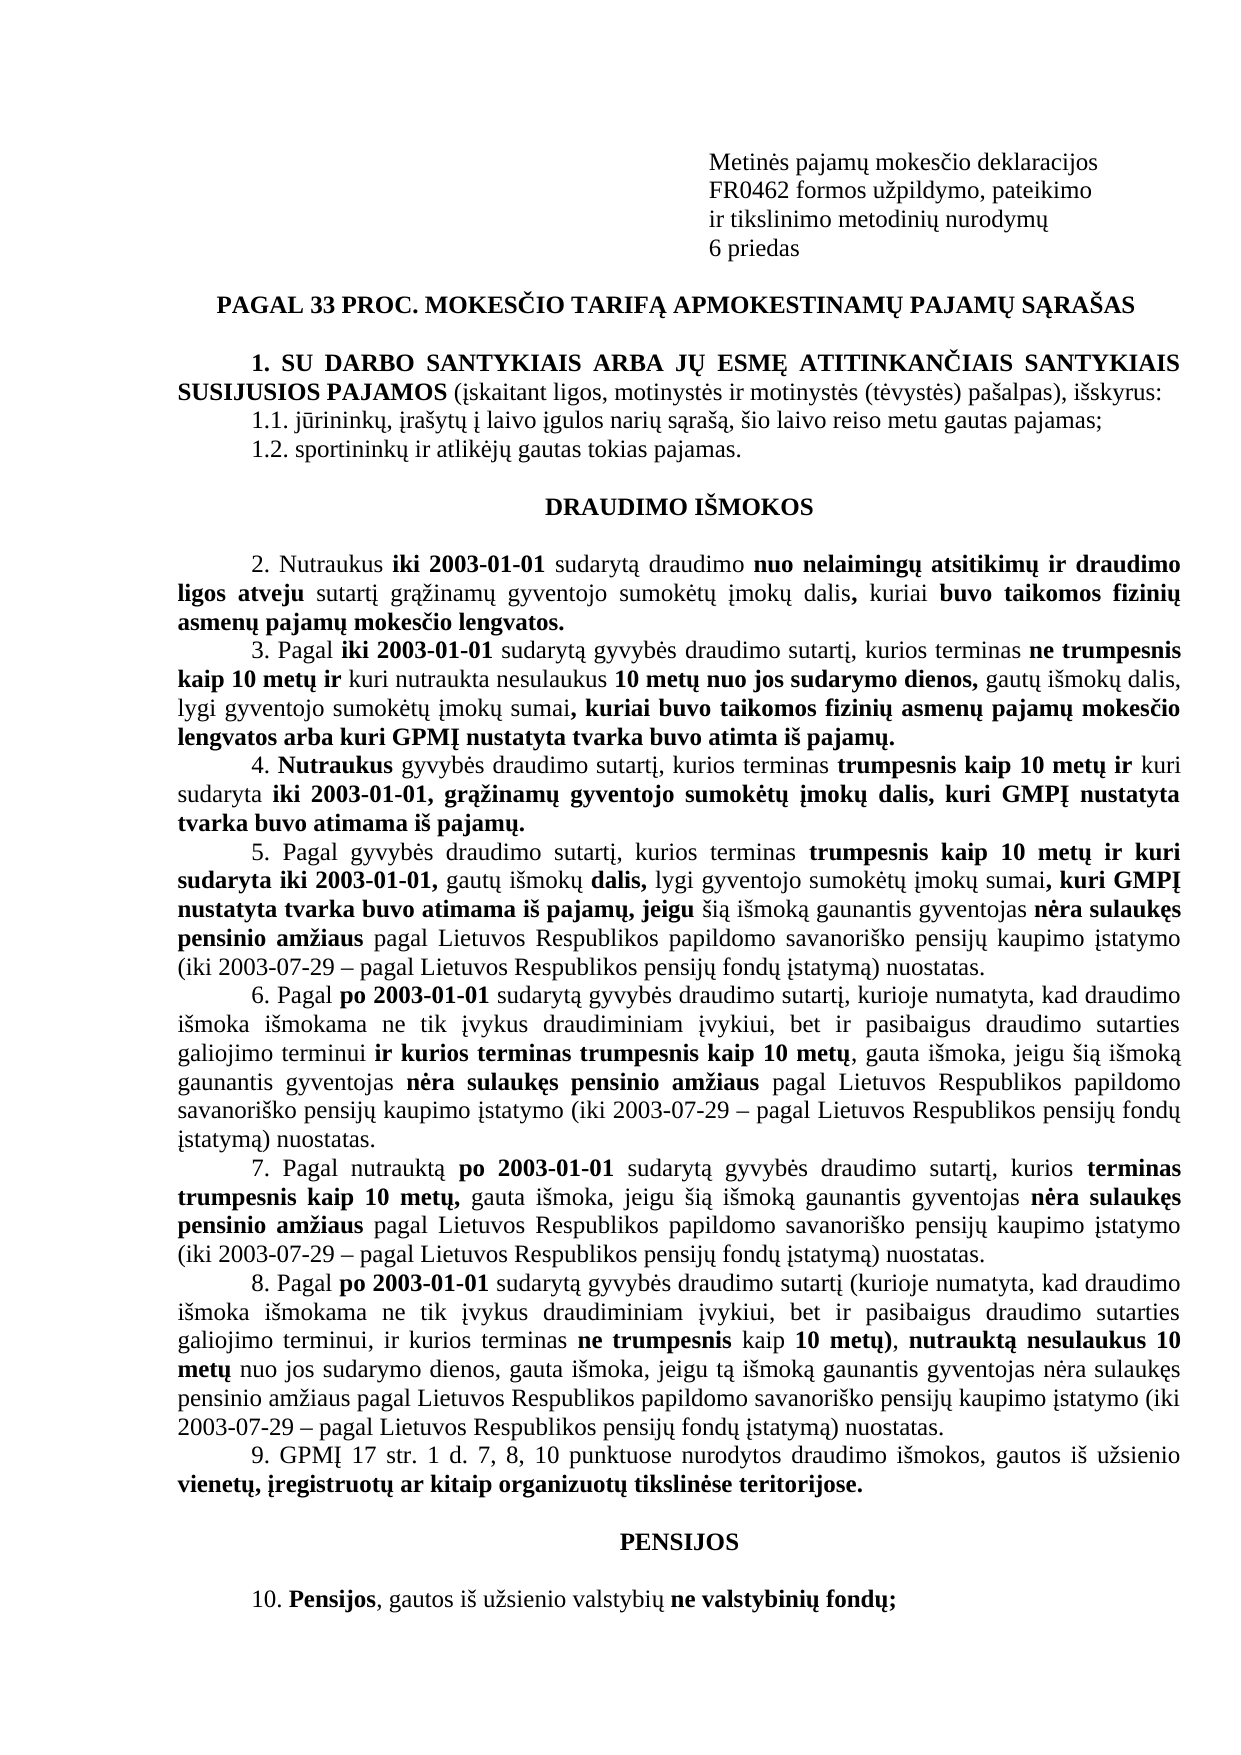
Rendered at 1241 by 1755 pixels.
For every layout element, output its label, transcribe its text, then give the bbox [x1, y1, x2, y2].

text PAGAL 33 PROC. MOKESČIO TARIFĄ APMOKESTINAMŲ PAJAMŲ SĄRAŠAS [177, 291, 1181, 319]
text ir tikslinimo metodinių nurodymų [177, 204, 1181, 233]
text PENSIJOS [177, 1527, 1181, 1556]
text 2. Nutraukus iki 2003-01-01 sudarytą draudimo nuo nelaimingų atsitikimų ir draudimo ligos atveju sutartį grąžinamų gyventojo sumokėtų įmokų dalis, kuriai buvo taikomos fizinių asmenų pajamų mokesčio lengvatos. [177, 549, 1181, 636]
text 10. Pensijos, gautos iš užsienio valstybių ne valstybinių fondų; [177, 1584, 1181, 1613]
text 5. Pagal gyvybės draudimo sutartį, kurios terminas trumpesnis kaip 10 metų ir kuri sudaryta iki 2003-01-01, gautų išmokų dalis, lygi gyventojo sumokėtų įmokų sumai, kuri GMPĮ nustatyta tvarka buvo atimama iš pajamų, jeigu šią išmoką gaunantis gyventojas nėra sulaukęs pensinio amžiaus pagal Lietuvos Respublikos papildomo savanoriško pensijų kaupimo įstatymo (iki 2003-07-29 – pagal Lietuvos Respublikos pensijų fondų įstatymą) nuostatas. [177, 837, 1181, 981]
text Metinės pajamų mokesčio deklaracijos [177, 147, 1181, 176]
text 1. SU DARBO SANTYKIAIS ARBA JŲ ESMĘ ATITINKANČIAIS SANTYKIAIS SUSIJUSIOS PAJAMOS (įskaitant ligos, motinystės ir motinystės (tėvystės) pašalpas), išskyrus: [177, 348, 1181, 406]
text 8. Pagal po 2003-01-01 sudarytą gyvybės draudimo sutartį (kurioje numatyta, kad draudimo išmoka išmokama ne tik įvykus draudiminiam įvykiui, bet ir pasibaigus draudimo sutarties galiojimo terminui, ir kurios terminas ne trumpesnis kaip 10 metų), nutrauktą nesulaukus 10 metų nuo jos sudarymo dienos, gauta išmoka, jeigu tą išmoką gaunantis gyventojas nėra sulaukęs pensinio amžiaus pagal Lietuvos Respublikos papildomo savanoriško pensijų kaupimo įstatymo (iki 2003-07-29 – pagal Lietuvos Respublikos pensijų fondų įstatymą) nuostatas. [177, 1268, 1181, 1441]
text DRAUDIMO IŠMOKOS [177, 492, 1181, 521]
text 9. GPMĮ 17 str. 1 d. 7, 8, 10 punktuose nurodytos draudimo išmokos, gautos iš užsienio vienetų, įregistruotų ar kitaip organizuotų tikslinėse teritorijose. [177, 1441, 1181, 1498]
text 6. Pagal po 2003-01-01 sudarytą gyvybės draudimo sutartį, kurioje numatyta, kad draudimo išmoka išmokama ne tik įvykus draudiminiam įvykiui, bet ir pasibaigus draudimo sutarties galiojimo terminui ir kurios terminas trumpesnis kaip 10 metų, gauta išmoka, jeigu šią išmoką gaunantis gyventojas nėra sulaukęs pensinio amžiaus pagal Lietuvos Respublikos papildomo savanoriško pensijų kaupimo įstatymo (iki 2003-07-29 – pagal Lietuvos Respublikos pensijų fondų įstatymą) nuostatas. [177, 981, 1181, 1153]
text 3. Pagal iki 2003-01-01 sudarytą gyvybės draudimo sutartį, kurios terminas ne trumpesnis kaip 10 metų ir kuri nutraukta nesulaukus 10 metų nuo jos sudarymo dienos, gautų išmokų dalis, lygi gyventojo sumokėtų įmokų sumai, kuriai buvo taikomos fizinių asmenų pajamų mokesčio lengvatos arba kuri GPMĮ nustatyta tvarka buvo atimta iš pajamų. [177, 636, 1181, 751]
text FR0462 formos užpildymo, pateikimo [177, 176, 1181, 204]
text 1.1. jūrininkų, įrašytų į laivo įgulos narių sąrašą, šio laivo reiso metu gautas pajamas; [177, 406, 1181, 434]
text 6 priedas [177, 233, 1181, 262]
text 1.2. sportininkų ir atlikėjų gautas tokias pajamas. [177, 434, 1181, 463]
text 7. Pagal nutrauktą po 2003-01-01 sudarytą gyvybės draudimo sutartį, kurios terminas trumpesnis kaip 10 metų, gauta išmoka, jeigu šią išmoką gaunantis gyventojas nėra sulaukęs pensinio amžiaus pagal Lietuvos Respublikos papildomo savanoriško pensijų kaupimo įstatymo (iki 2003-07-29 – pagal Lietuvos Respublikos pensijų fondų įstatymą) nuostatas. [177, 1153, 1181, 1268]
text 4. Nutraukus gyvybės draudimo sutartį, kurios terminas trumpesnis kaip 10 metų ir kuri sudaryta iki 2003-01-01, grąžinamų gyventojo sumokėtų įmokų dalis, kuri GMPĮ nustatyta tvarka buvo atimama iš pajamų. [177, 751, 1181, 837]
